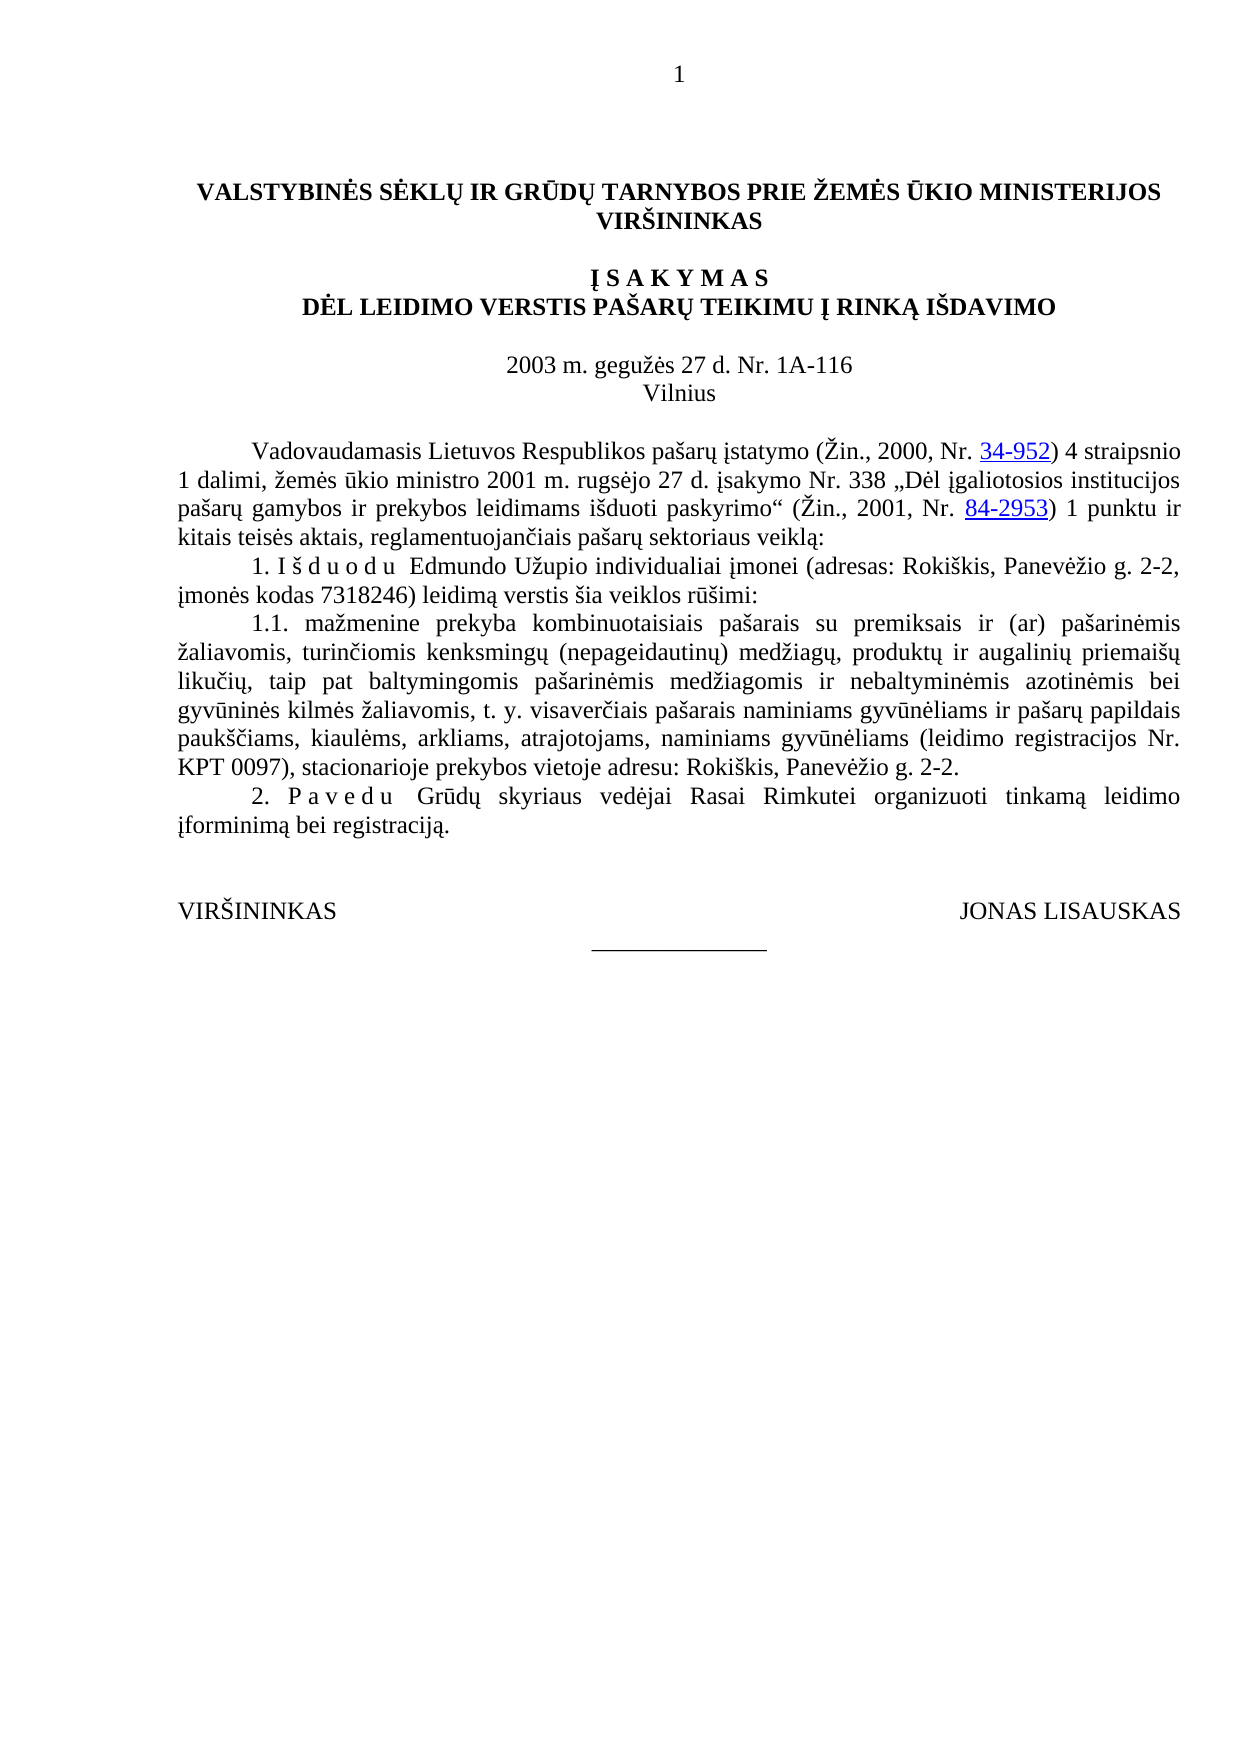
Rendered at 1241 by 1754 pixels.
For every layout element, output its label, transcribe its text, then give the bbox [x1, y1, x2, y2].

text 1.1. mažmenine prekyba kombinuotaisiais pašarais su premiksais ir (ar) pašarinėmis žaliavomis, turinčiomis kenksmingų (nepageidautinų) medžiagų, produktų ir augalinių priemaišų likučių, taip pat baltymingomis pašarinėmis medžiagomis ir nebaltyminėmis azotinėmis bei gyvūninės kilmės žaliavomis, t. y. visaverčiais pašarais naminiams gyvūnėliams ir pašarų papildais paukščiams, kiaulėms, arkliams, atrajotojams, naminiams gyvūnėliams (leidimo registracijos Nr. KPT 0097), stacionarioje prekybos vietoje adresu: Rokiškis, Panevėžio g. 2-2. [177, 608, 1181, 781]
text 1. Išduodu Edmundo Užupio individualiai įmonei (adresas: Rokiškis, Panevėžio g. 2-2, įmonės kodas 7318246) leidimą verstis šia veiklos rūšimi: [177, 551, 1181, 608]
text Vilnius [177, 378, 1181, 407]
text DĖL LEIDIMO VERSTIS PAŠARŲ TEIKIMU Į RINKĄ IŠDAVIMO [177, 292, 1181, 321]
text VALSTYBINĖS SĖKLŲ IR GRŪDŲ TARNYBOS PRIE ŽEMĖS ŪKIO MINISTERIJOS VIRŠININKAS [177, 177, 1181, 235]
text 2003 m. gegužės 27 d. Nr. 1A-116 [177, 350, 1181, 378]
text ______________ [177, 925, 1181, 953]
text Į S A K Y M A S [177, 263, 1181, 292]
text 2. Pavedu Grūdų skyriaus vedėjai Rasai Rimkutei organizuoti tinkamą leidimo įforminimą bei registraciją. [177, 781, 1181, 838]
text Vadovaudamasis Lietuvos Respublikos pašarų įstatymo (Žin., 2000, Nr. 34-952) 4 straipsnio 1 dalimi, žemės ūkio ministro 2001 m. rugsėjo 27 d. įsakymo Nr. 338 „Dėl įgaliotosios institucijos pašarų gamybos ir prekybos leidimams išduoti paskyrimo“ (Žin., 2001, Nr. 84-2953) 1 punktu ir kitais teisės aktais, reglamentuojančiais pašarų sektoriaus veiklą: [177, 436, 1181, 551]
text VIRŠININKAS JONAS LISAUSKAS [177, 896, 1181, 925]
